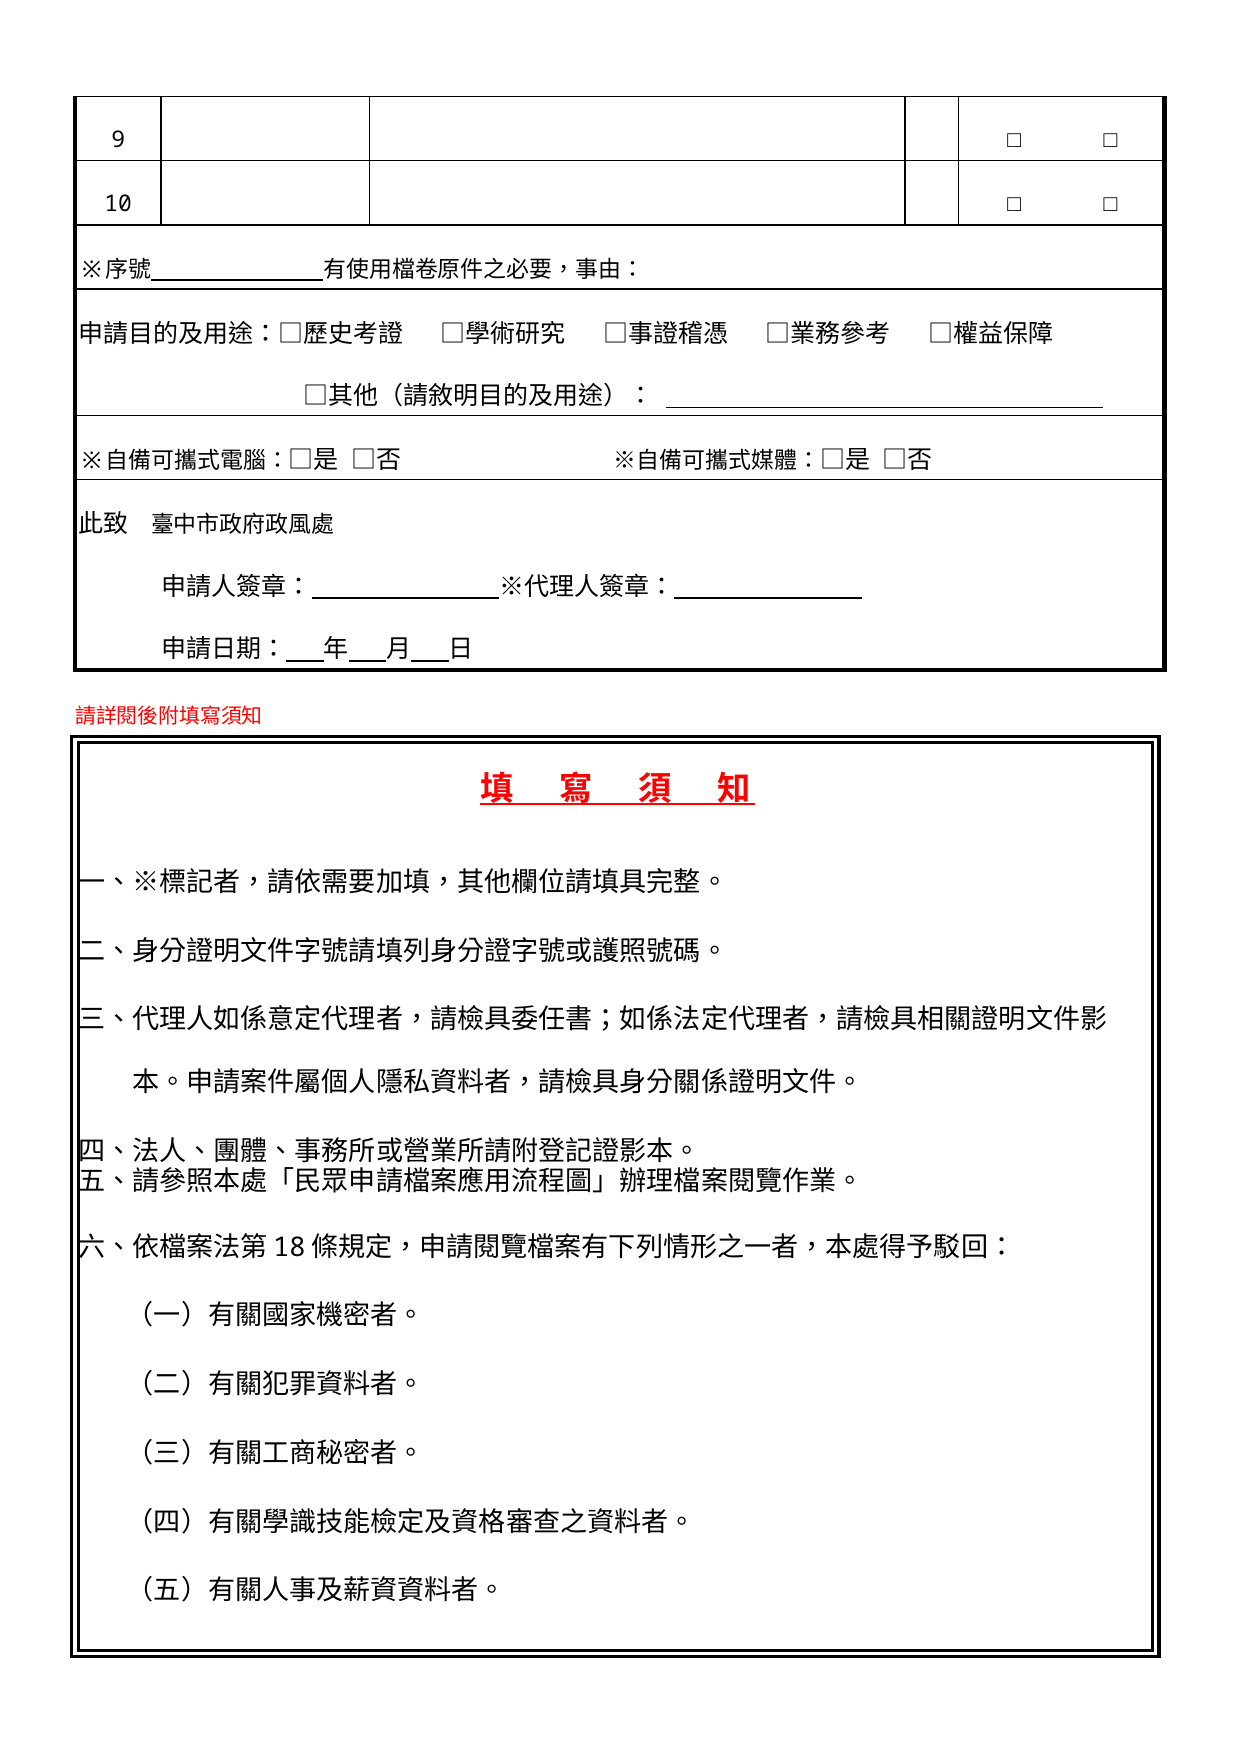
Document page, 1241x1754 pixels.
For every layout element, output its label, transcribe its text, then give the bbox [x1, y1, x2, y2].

table_header 填 寫 須 知 一、※標記者，請依需要加填，其他欄位請填具完整。 二、身分證明文件字號請填列身分證字號或護照號碼。 三、代理人如係意定代理者，請檢具委任書；如係法定代理者，請檢具相關證明文件影本。申請案件屬個人隱私資料者，請檢具身分關係證明文件。 四、法人、團體、事務所或營業所請附登記證影本。 五、請參照本處「民眾申請檔案應用流程圖」辦理檔案閱覽作業。 六、依檔案法第18條規定，申請閱覽檔案有下列情形之一者，本處得予駁回： （一）有關國家機密者。 （二）有關犯罪資料者。 （三）有關工商秘密者。 （四）有關學識技能檢定及資格審查之資料者。 （五）有關人事及薪資資料者。 [75, 738, 1156, 1649]
table_cell 申請目的及用途：□歷史考證 □學術研究 □事證稽憑 □業務參考 □權益保障 □其他（請敘明目的及用途）： [77, 290, 1162, 414]
table_cell [906, 97, 958, 160]
table_cell □ □ [959, 161, 1162, 224]
table_cell [370, 97, 904, 160]
table_cell ※序號 有使用檔卷原件之必要，事由： [77, 226, 1162, 288]
table_cell ※自備可攜式電腦：□是 □否 ※自備可攜式媒體：□是 □否 [77, 416, 1162, 478]
table_cell 10 [77, 161, 160, 224]
text 請詳閱後附填寫須知 [75, 672, 1165, 735]
table_cell [370, 161, 904, 224]
table_cell □ □ [959, 97, 1162, 160]
table_cell [162, 161, 369, 224]
table_cell 9 [77, 97, 160, 160]
table_cell [906, 161, 958, 224]
table_cell 此致 臺中市政府政風處 申請人簽章： ※代理人簽章： 申請日期： 年 月 日 [77, 480, 1162, 668]
table_cell [162, 97, 369, 160]
